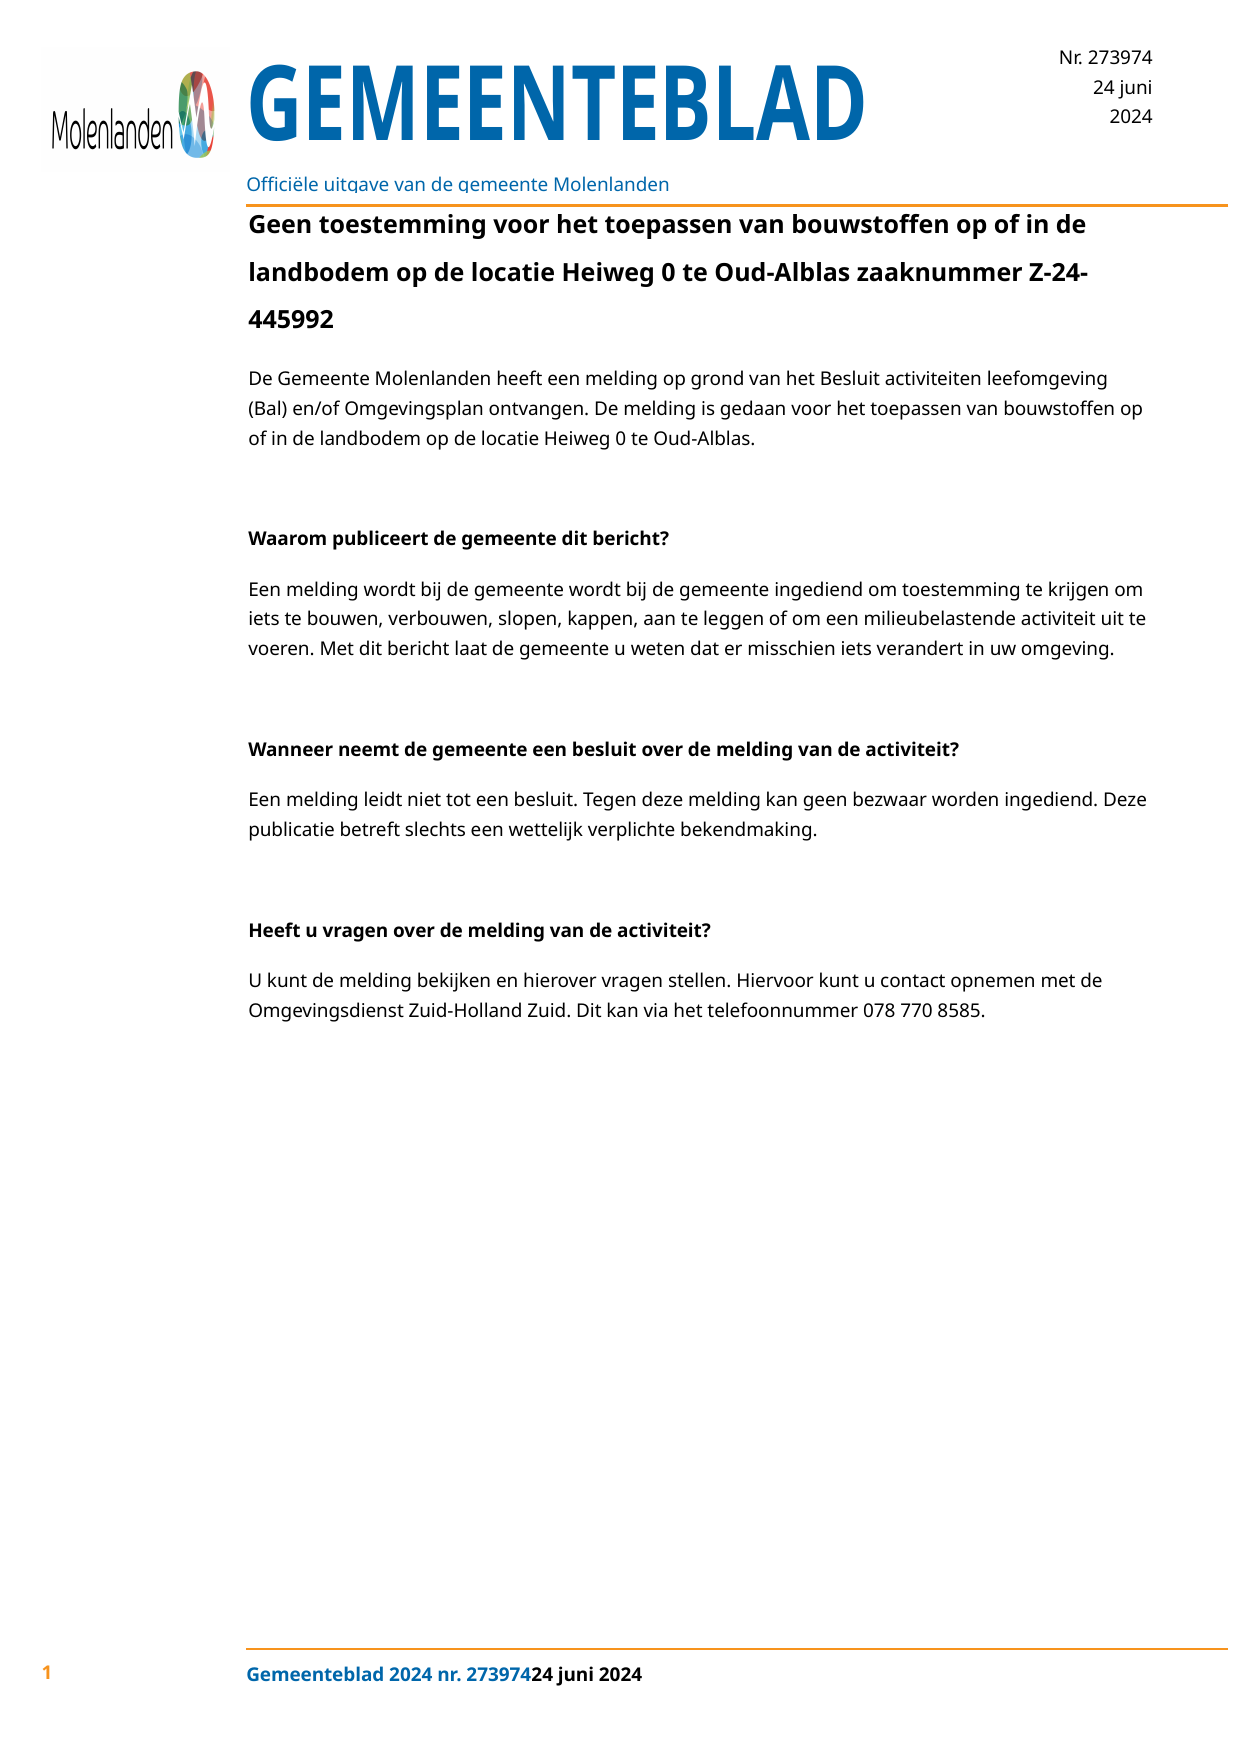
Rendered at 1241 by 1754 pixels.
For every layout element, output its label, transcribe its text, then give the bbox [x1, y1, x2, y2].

text De Gemeente Molenlanden heeft een melding op grond van het Besluit activiteiten leefomgeving (Bal) en/of Omgevingsplan ontvangen. De melding is gedaan voor het toepassen van bouwstoffen op of in de landbodem op de locatie Heiweg 0 te Oud-Alblas. [248, 366, 1152, 450]
text Wanneer neemt de gemeente een besluit over de melding van de activiteit? [248, 736, 1152, 762]
text Een melding leidt niet tot een besluit. Tegen deze melding kan geen bezwaar worden ingediend. Deze publicatie betreft slechts een wettelijk verplichte bekendmaking. [248, 786, 1152, 842]
text Heeft u vragen over de melding van de activiteit? [248, 917, 1152, 942]
text U kunt de melding bekijken en hierover vragen stellen. Hiervoor kunt u contact opnemen met de Omgevingsdienst Zuid-Holland Zuid. Dit kan via het telefoonnummer 078 770 8585. [248, 967, 1152, 1022]
text Waarom publiceert de gemeente dit bericht? [248, 526, 1152, 551]
text Een melding wordt bij de gemeente wordt bij de gemeente ingediend om toestemming te krijgen om iets te bouwen, verbouwen, slopen, kappen, aan te leggen of om een milieubelastende activiteit uit te voeren. Met dit bericht laat de gemeente u weten dat er misschien iets verandert in uw omgeving. [248, 576, 1152, 661]
picture [41, 47, 231, 172]
text Geen toestemming voor het toepassen van bouwstoffen op of in de landbodem op de locatie Heiweg 0 te Oud-Alblas zaaknummer Z-24-445992 [248, 207, 1152, 336]
